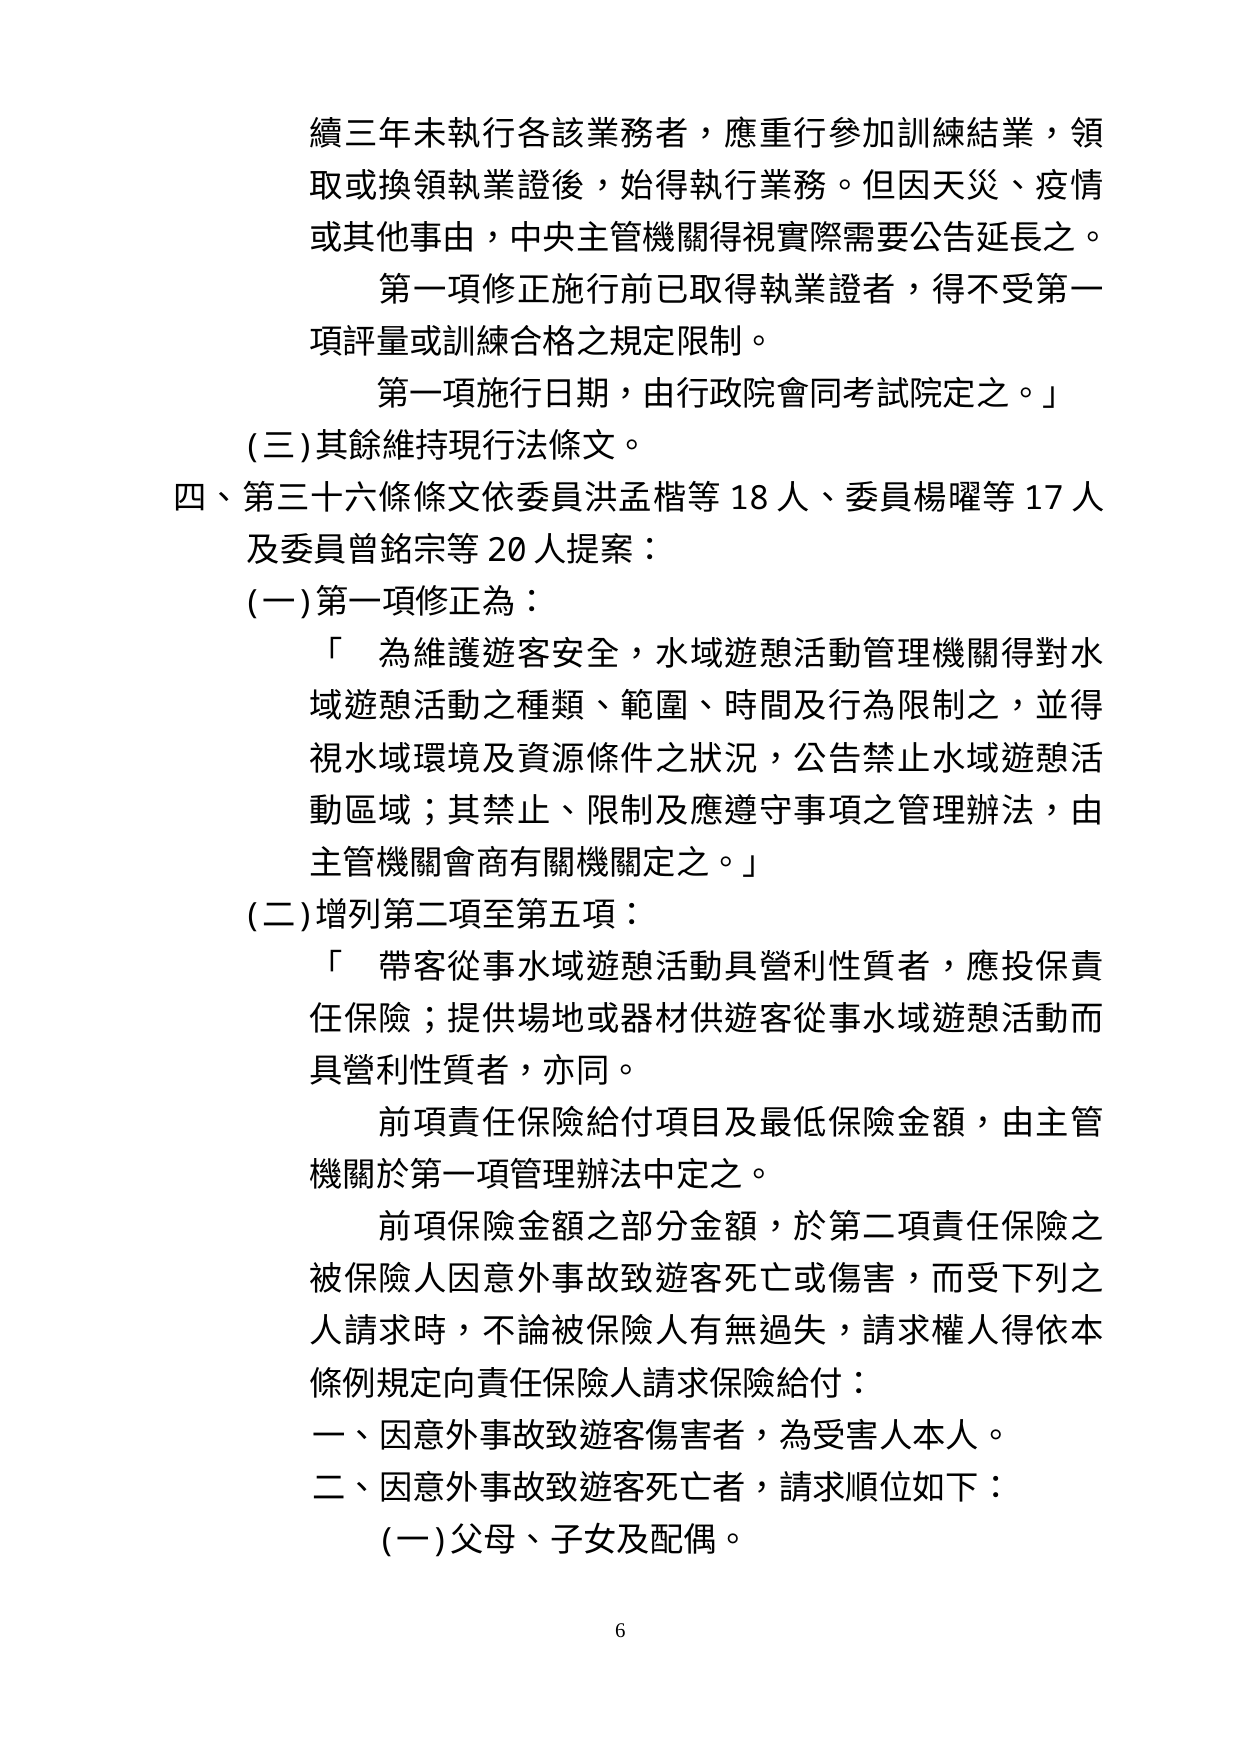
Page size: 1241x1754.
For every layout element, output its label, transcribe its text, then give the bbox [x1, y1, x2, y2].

text 「 為維護遊客安全，水域遊憩活動管理機關得對水域遊憩活動之種類、範圍、時間及行為限制之，並得視水域環境及資源條件之狀況，公告禁止水域遊憩活動區域；其禁止、限制及應遵守事項之管理辦法，由主管機關會商有關機關定之。」 [309, 624, 1104, 884]
text 「 導遊人員及領隊人員取得結業證書或執業證後連續三年未執行各該業務者，應重行參加訓練結業，領取或換領執業證後，始得執行業務。但因天災、疫情或其他事由，中央主管機關得視實際需要公告延長之。 [309, 103, 1104, 259]
text 四、第三十六條條文依委員洪孟楷等18人、委員楊曜等17人及委員曾銘宗等20人提案： [173, 468, 1104, 572]
text 一、因意外事故致遊客傷害者，為受害人本人。 [309, 1405, 1104, 1457]
text 二、因意外事故致遊客死亡者，請求順位如下： [309, 1457, 1104, 1509]
text 第一項施行日期，由行政院會同考試院定之。」 [309, 364, 1104, 416]
text (一)第一項修正為： [242, 572, 1104, 624]
text (一)父母、子女及配偶。 [314, 1509, 1104, 1562]
text (二)增列第二項至第五項： [242, 884, 1104, 937]
text 第一項修正施行前已取得執業證者，得不受第一項評量或訓練合格之規定限制。 [309, 259, 1104, 364]
text 「 帶客從事水域遊憩活動具營利性質者，應投保責任保險；提供場地或器材供遊客從事水域遊憩活動而具營利性質者，亦同。 [309, 937, 1104, 1093]
text (三)其餘維持現行法條文。 [242, 416, 1104, 468]
text 前項保險金額之部分金額，於第二項責任保險之被保險人因意外事故致遊客死亡或傷害，而受下列之人請求時，不論被保險人有無過失，請求權人得依本條例規定向責任保險人請求保險給付： [309, 1197, 1104, 1405]
text 前項責任保險給付項目及最低保險金額，由主管機關於第一項管理辦法中定之。 [309, 1093, 1104, 1197]
